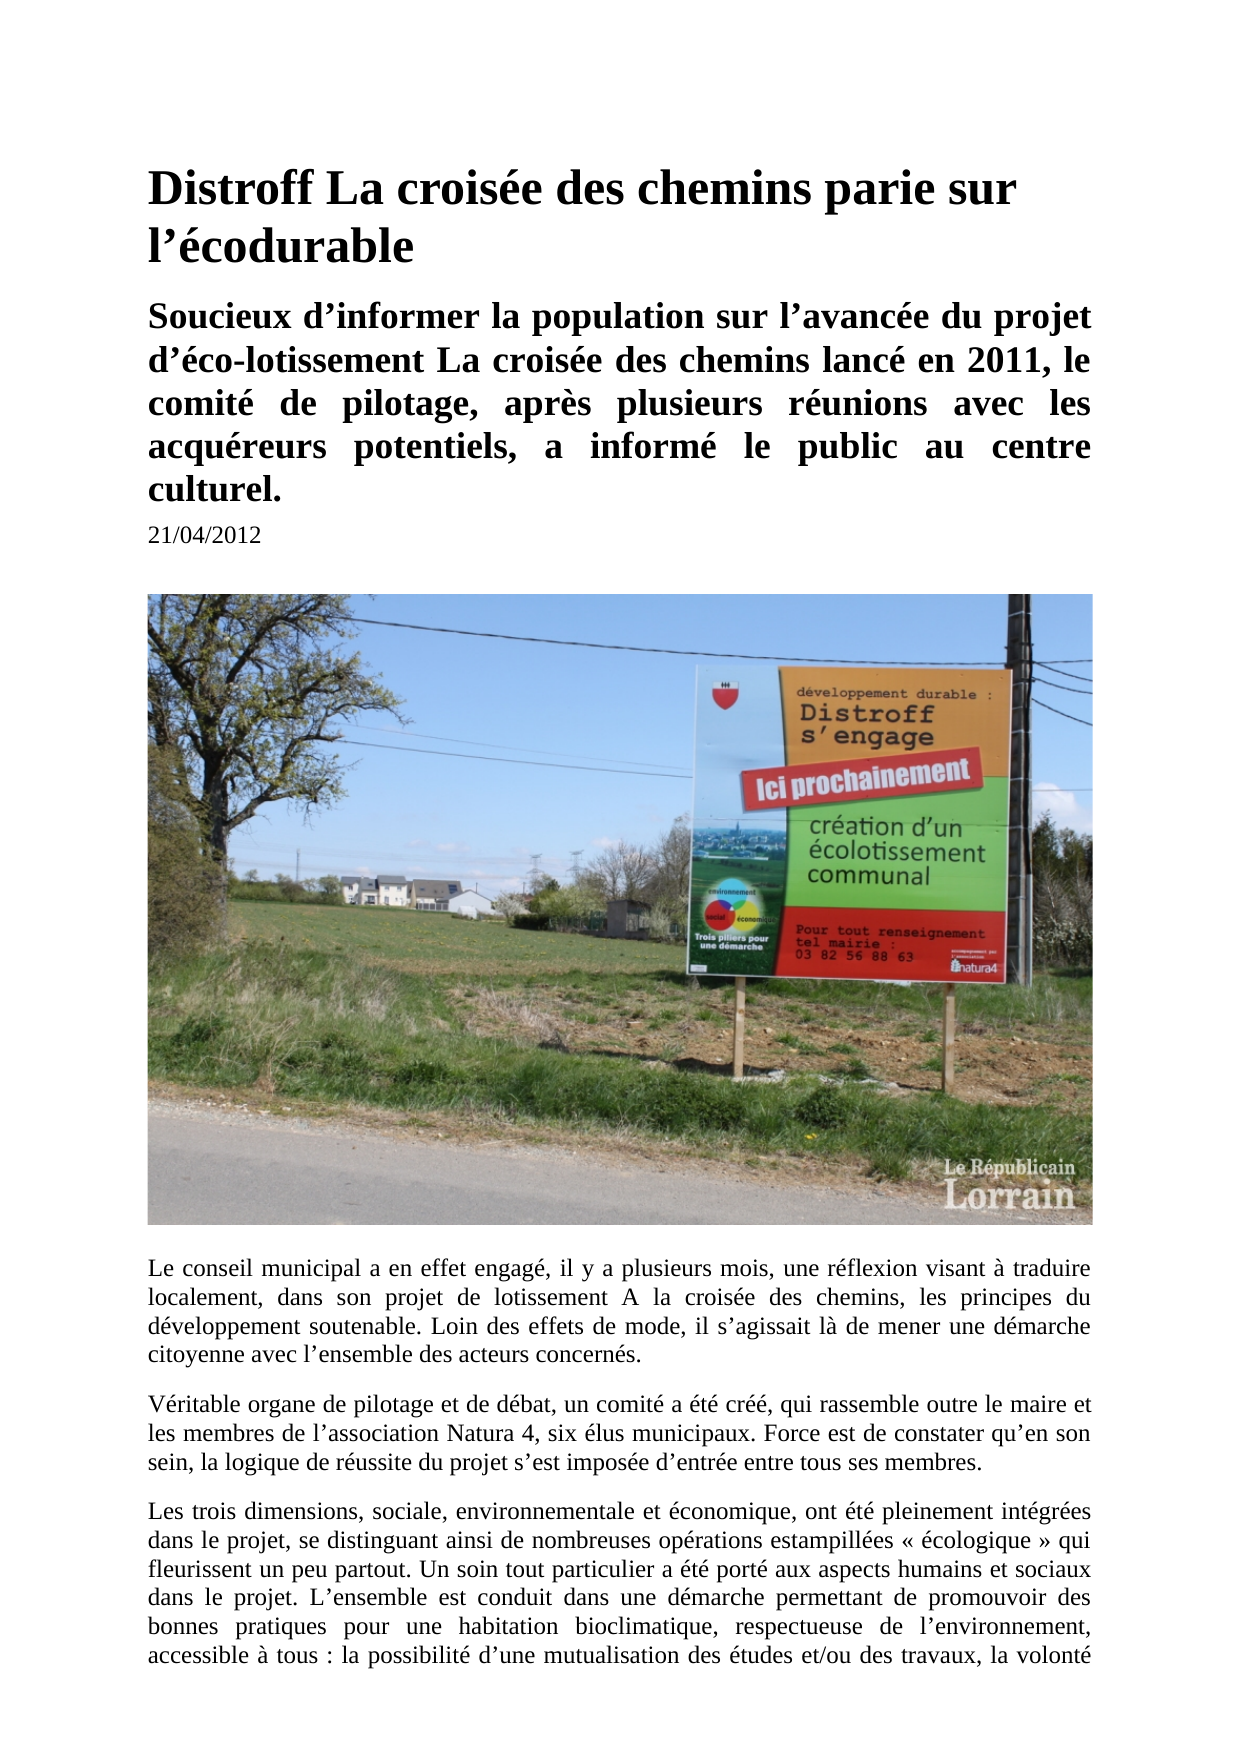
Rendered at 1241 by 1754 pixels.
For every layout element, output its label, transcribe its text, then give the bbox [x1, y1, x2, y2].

text Les trois dimensions, sociale, environnementale et économique, ont été pleinement intégrées dans le projet, se distinguant ainsi de nombreuses opérations estampillées « écologique » qui fleurissent un peu partout. Un soin tout particulier a été porté aux aspects humains et sociaux dans le projet. L’ensemble est conduit dans une démarche permettant de promouvoir des bonnes pratiques pour une habitation bioclimatique, respectueuse de l’environnement, accessible à tous : la possibilité d’une mutualisation des études et/ou des travaux, la volonté [148, 1496, 1092, 1669]
text Véritable organe de pilotage et de débat, un comité a été créé, qui rassemble outre le maire et les membres de l’association Natura 4, six élus municipaux. Force est de constater qu’en son sein, la logique de réussite du projet s’est imposée d’entrée entre tous ses membres. [148, 1389, 1092, 1475]
text 21/04/2012 [148, 520, 1092, 549]
text Le conseil municipal a en effet engagé, il y a plusieurs mois, une réflexion visant à traduire localement, dans son projet de lotissement A la croisée des chemins, les principes du développement soutenable. Loin des effets de mode, il s’agissait là de mener une démarche citoyenne avec l’ensemble des acteurs concernés. [148, 1253, 1092, 1368]
text Soucieux d’informer la population sur l’avancée du projet d’éco-lotissement La croisée des chemins lancé en 2011, le comité de pilotage, après plusieurs réunions avec les acquéreurs potentiels, a informé le public au centre culturel. [148, 294, 1092, 509]
text Distroff La croisée des chemins parie sur l’écodurable [148, 158, 1092, 273]
